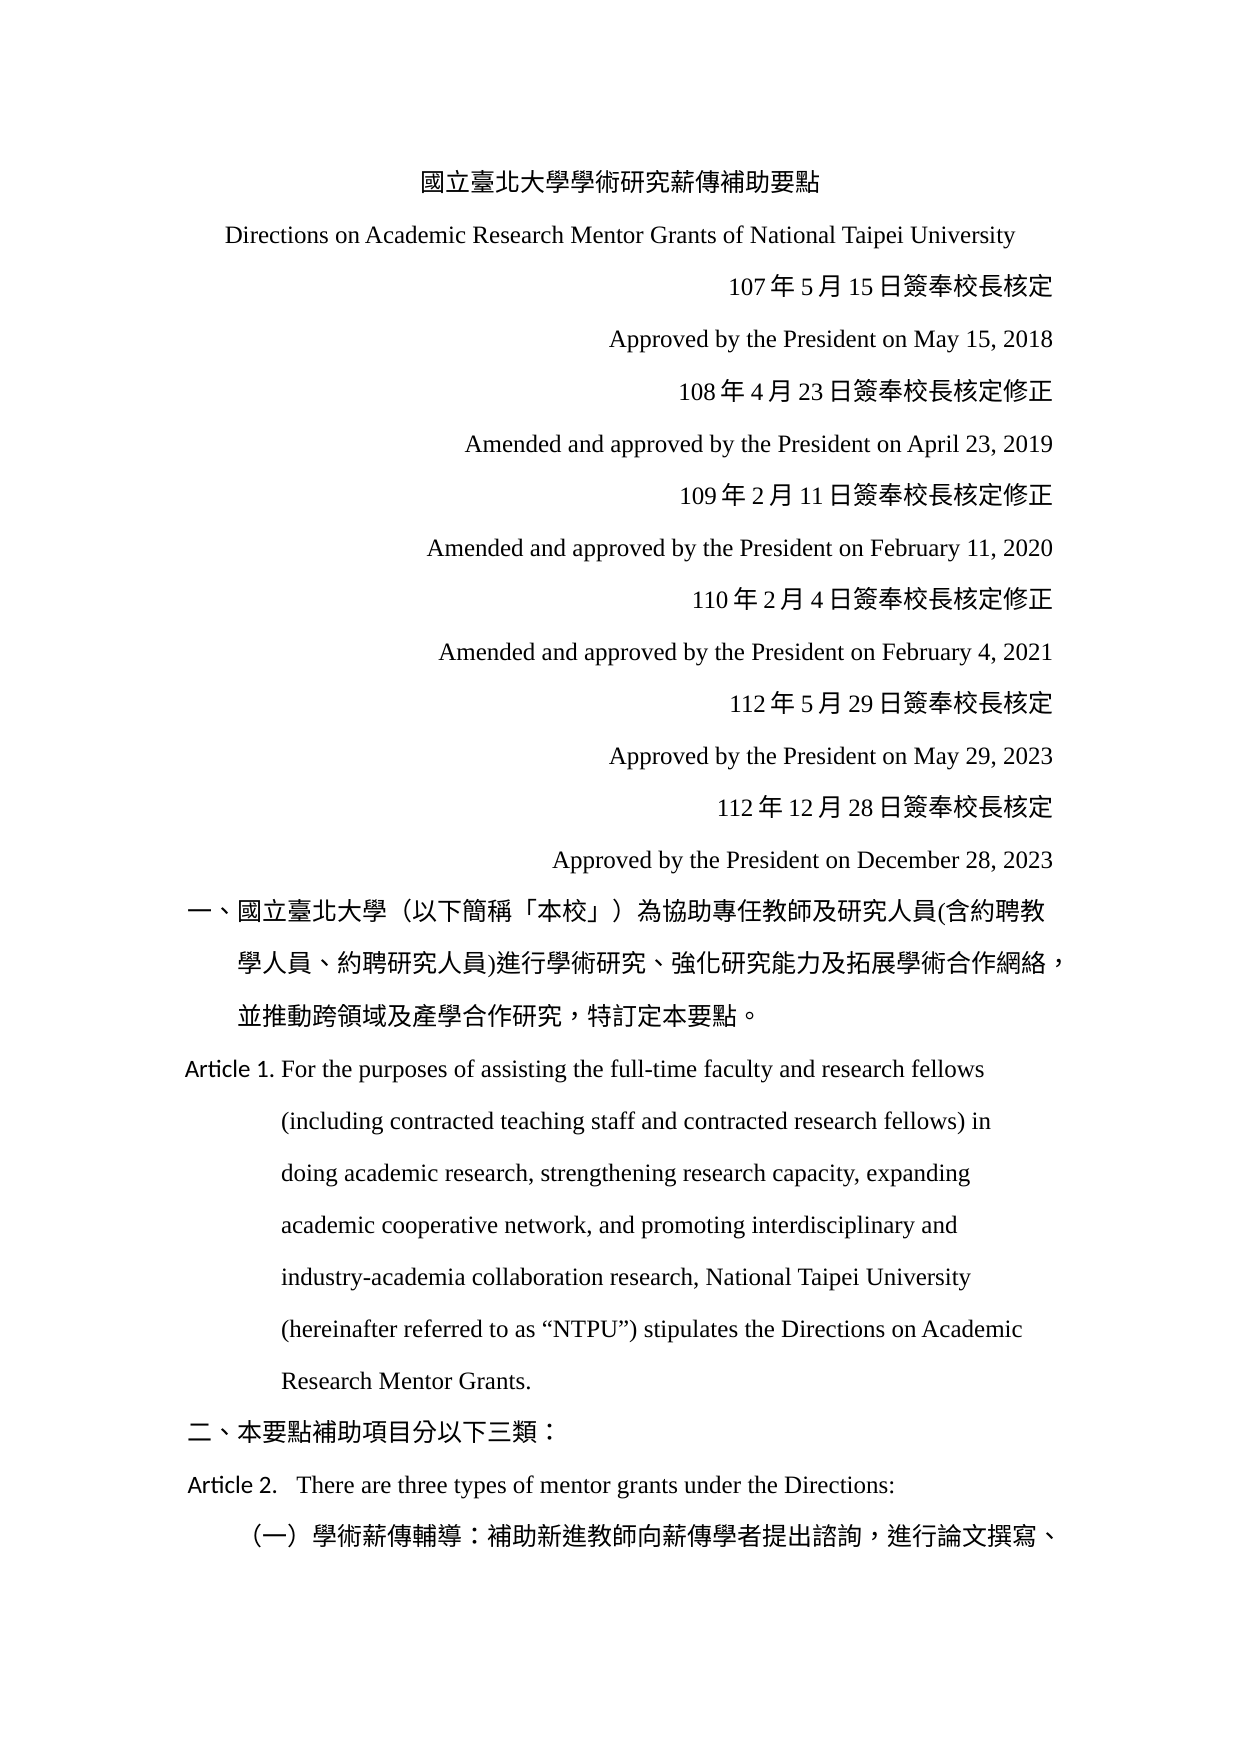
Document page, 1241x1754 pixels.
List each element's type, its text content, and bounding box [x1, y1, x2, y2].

list For the purposes of assisting the full-time faculty and research fellows (including contracted teaching staff and contracted research fellows) in doing academic research, strengthening research capacity, expanding academic cooperative network, and promoting interdisciplinary and industry-academia collaboration research, National Taipei University (hereinafter referred to as “NTPU”) stipulates the Directions on Academic Research Mentor Grants. [184, 1035, 1053, 1400]
text （一）學術薪傳輔導：補助新進教師向薪傳學者提出諮詢，進行論文撰寫、計畫申請與其他教學研究相關事項。 [237, 1504, 1053, 1556]
text 110年2月4日簽奉校長核定修正 [187, 567, 1053, 619]
text 一、國立臺北大學（以下簡稱「本校」）為協助專任教師及研究人員(含約聘教學人員、約聘研究人員)進行學術研究、強化研究能力及拓展學術合作網絡，並推動跨領域及產學合作研究，特訂定本要點。 [187, 879, 1053, 1035]
text 112年12月28日簽奉校長核定 [187, 775, 1053, 827]
text Approved by the President on December 28, 2023 [187, 827, 1053, 879]
text Amended and approved by the President on February 4, 2021 [187, 619, 1053, 671]
text 108年4月23日簽奉校長核定修正 [187, 358, 1053, 410]
text 109年2月11日簽奉校長核定修正 [187, 462, 1053, 514]
text 國立臺北大學學術研究薪傳補助要點 [187, 150, 1053, 202]
text Directions on Academic Research Mentor Grants of National Taipei University [187, 202, 1053, 254]
text Amended and approved by the President on April 23, 2019 [187, 410, 1053, 462]
text Approved by the President on May 29, 2023 [187, 723, 1053, 775]
text Approved by the President on May 15, 2018 [187, 306, 1053, 358]
text Amended and approved by the President on February 11, 2020 [187, 514, 1053, 567]
text 112年5月29日簽奉校長核定 [187, 671, 1053, 723]
text 二、本要點補助項目分以下三類： [187, 1400, 1053, 1452]
text 107年5月15日簽奉校長核定 [187, 254, 1053, 306]
list There are three types of mentor grants under the Directions: [187, 1452, 1053, 1504]
